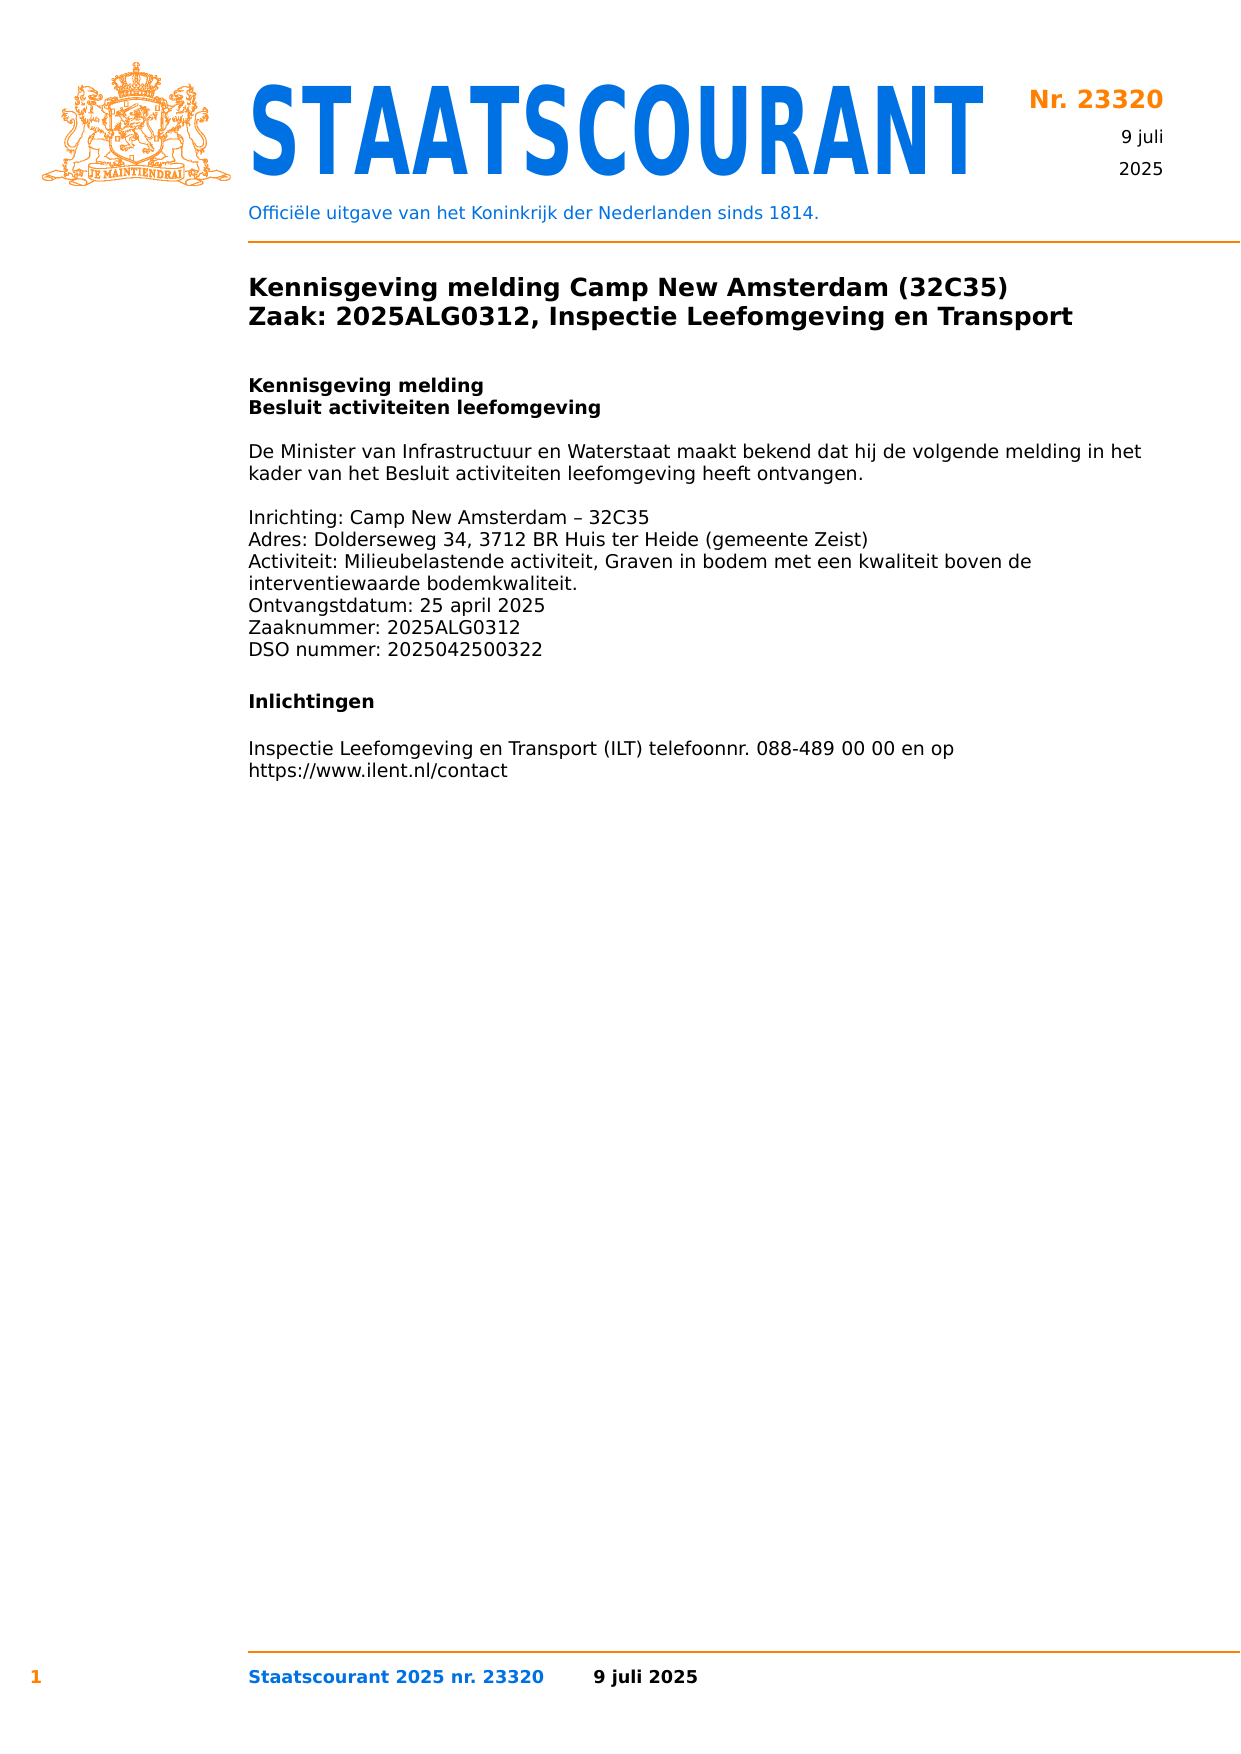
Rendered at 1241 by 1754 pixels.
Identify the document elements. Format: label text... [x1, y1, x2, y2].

subtitle Kennisgeving melding Camp New Amsterdam (32C35) Zaak: 2025ALG0312, Inspectie Leefomgeving en Transport [248, 273, 1163, 331]
text Kennisgeving melding [248, 375, 1163, 397]
table_cell 2025 [998, 153, 1240, 203]
table_header STAATSCOURANT [248, 62, 998, 203]
subtitle Inlichtingen [248, 691, 1163, 713]
text Activiteit: Milieubelastende activiteit, Graven in bodem met een kwaliteit boven de interventiewaarde bodemkwaliteit. [248, 551, 1163, 595]
picture [41, 62, 231, 186]
text Zaaknummer: 2025ALG0312 [248, 617, 1163, 639]
text Inrichting: Camp New Amsterdam – 32C35 [248, 507, 1163, 529]
text Inspectie Leefomgeving en Transport (ILT) telefoonnr. 088-489 00 00 en op https://www.ilent.nl/contact [248, 738, 1163, 782]
table_cell Officiële uitgave van het Koninkrijk der Nederlanden sinds 1814. [248, 203, 1240, 241]
text Besluit activiteiten leefomgeving [248, 397, 1163, 419]
text De Minister van Infrastructuur en Waterstaat maakt bekend dat hij de volgende melding in het kader van het Besluit activiteiten leefomgeving heeft ontvangen. [248, 441, 1163, 485]
table_header Nr. 23320 [998, 62, 1240, 121]
text Ontvangstdatum: 25 april 2025 [248, 595, 1163, 617]
table_header [25, 62, 248, 241]
text DSO nummer: 2025042500322 [248, 639, 1163, 661]
text Adres: Dolderseweg 34, 3712 BR Huis ter Heide (gemeente Zeist) [248, 529, 1163, 551]
table_cell 9 juli [998, 121, 1240, 153]
